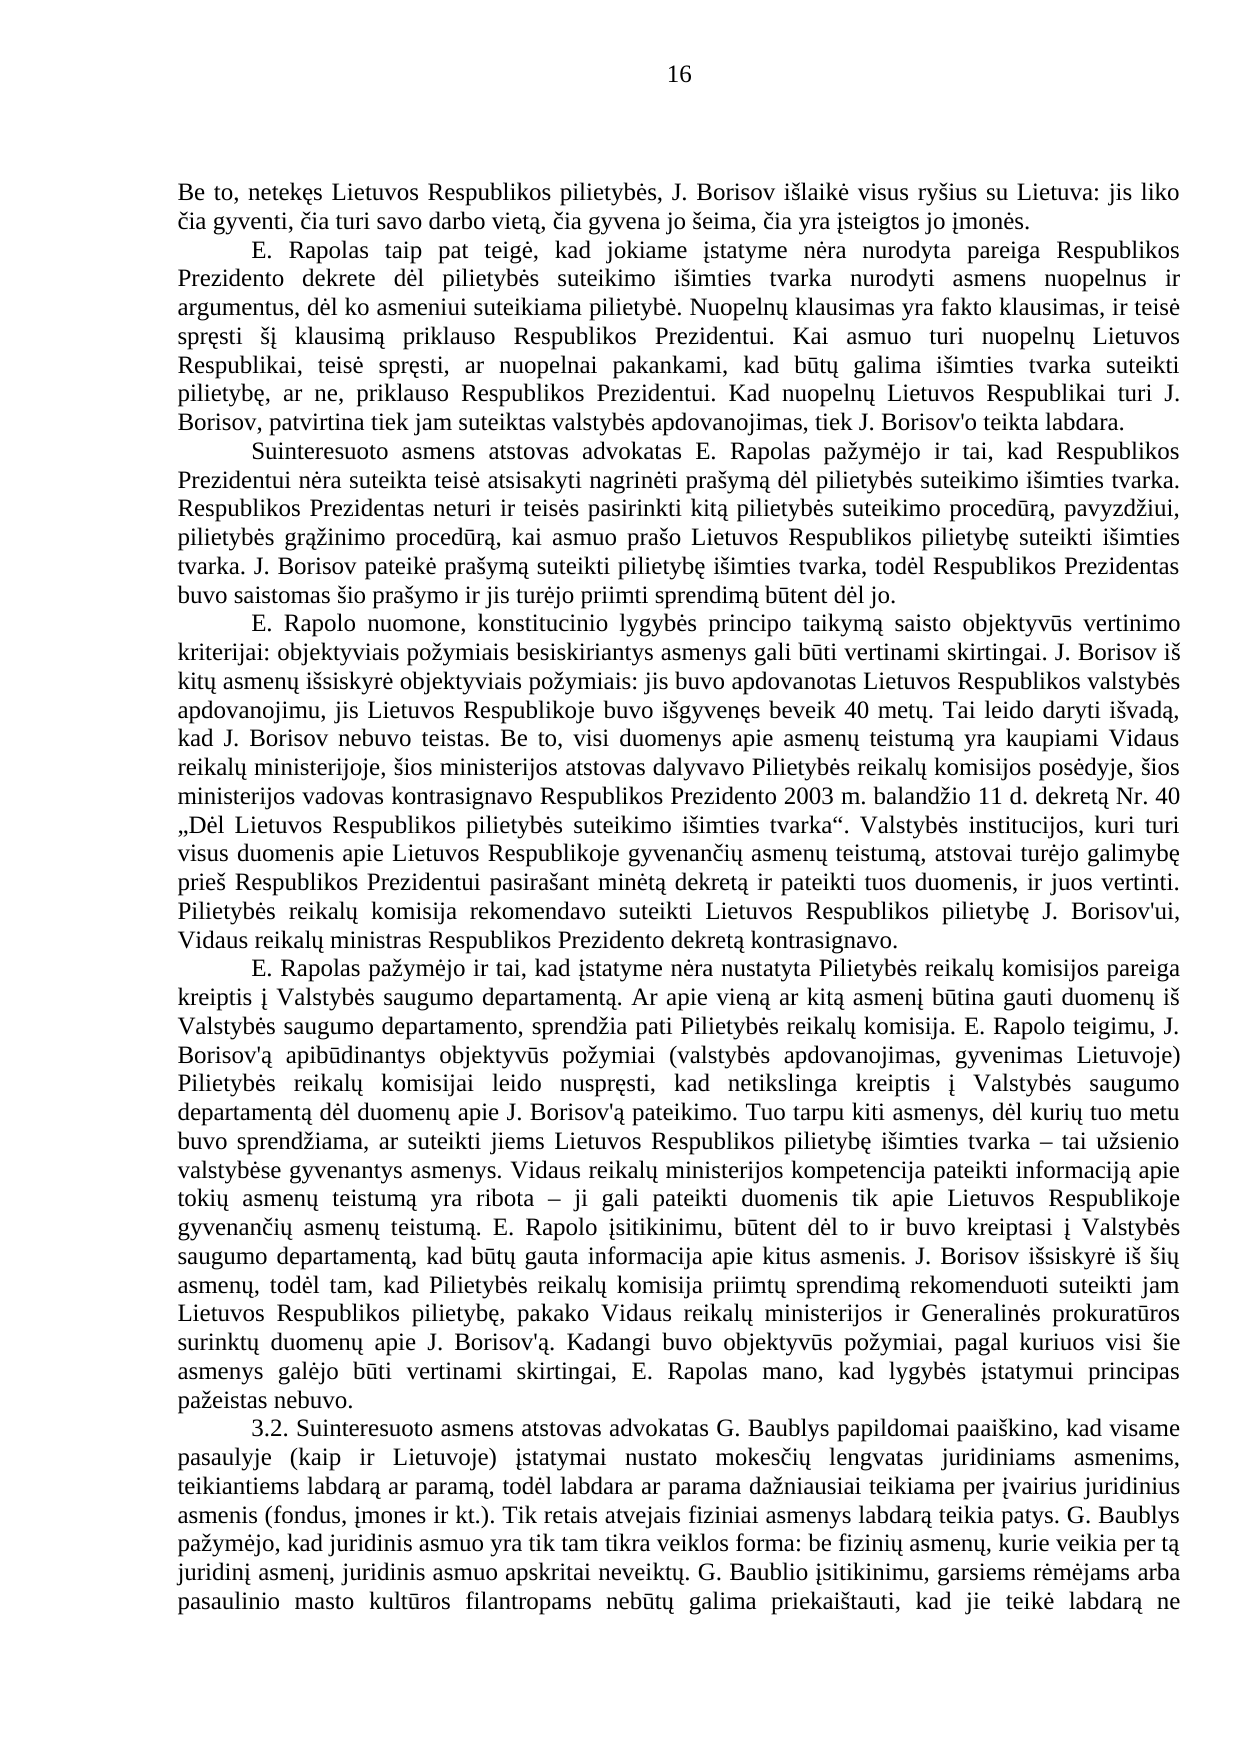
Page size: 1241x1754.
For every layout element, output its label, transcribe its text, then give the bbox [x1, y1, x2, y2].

text Be to, netekęs Lietuvos Respublikos pilietybės, J. Borisov išlaikė visus ryšius su Lietuva: jis liko čia gyventi, čia turi savo darbo vietą, čia gyvena jo šeima, čia yra įsteigtos jo įmonės. [177, 177, 1181, 235]
text Suinteresuoto asmens atstovas advokatas E. Rapolas pažymėjo ir tai, kad Respublikos Prezidentui nėra suteikta teisė atsisakyti nagrinėti prašymą dėl pilietybės suteikimo išimties tvarka. Respublikos Prezidentas neturi ir teisės pasirinkti kitą pilietybės suteikimo procedūrą, pavyzdžiui, pilietybės grąžinimo procedūrą, kai asmuo prašo Lietuvos Respublikos pilietybę suteikti išimties tvarka. J. Borisov pateikė prašymą suteikti pilietybę išimties tvarka, todėl Respublikos Prezidentas buvo saistomas šio prašymo ir jis turėjo priimti sprendimą būtent dėl jo. [177, 436, 1181, 608]
text E. Rapolas pažymėjo ir tai, kad įstatyme nėra nustatyta Pilietybės reikalų komisijos pareiga kreiptis į Valstybės saugumo departamentą. Ar apie vieną ar kitą asmenį būtina gauti duomenų iš Valstybės saugumo departamento, sprendžia pati Pilietybės reikalų komisija. E. Rapolo teigimu, J. Borisov'ą apibūdinantys objektyvūs požymiai (valstybės apdovanojimas, gyvenimas Lietuvoje) Pilietybės reikalų komisijai leido nuspręsti, kad netikslinga kreiptis į Valstybės saugumo departamentą dėl duomenų apie J. Borisov'ą pateikimo. Tuo tarpu kiti asmenys, dėl kurių tuo metu buvo sprendžiama, ar suteikti jiems Lietuvos Respublikos pilietybę išimties tvarka – tai užsienio valstybėse gyvenantys asmenys. Vidaus reikalų ministerijos kompetencija pateikti informaciją apie tokių asmenų teistumą yra ribota – ji gali pateikti duomenis tik apie Lietuvos Respublikoje gyvenančių asmenų teistumą. E. Rapolo įsitikinimu, būtent dėl to ir buvo kreiptasi į Valstybės saugumo departamentą, kad būtų gauta informacija apie kitus asmenis. J. Borisov išsiskyrė iš šių asmenų, todėl tam, kad Pilietybės reikalų komisija priimtų sprendimą rekomenduoti suteikti jam Lietuvos Respublikos pilietybę, pakako Vidaus reikalų ministerijos ir Generalinės prokuratūros surinktų duomenų apie J. Borisov'ą. Kadangi buvo objektyvūs požymiai, pagal kuriuos visi šie asmenys galėjo būti vertinami skirtingai, E. Rapolas mano, kad lygybės įstatymui principas pažeistas nebuvo. [177, 953, 1181, 1413]
text E. Rapolas taip pat teigė, kad jokiame įstatyme nėra nurodyta pareiga Respublikos Prezidento dekrete dėl pilietybės suteikimo išimties tvarka nurodyti asmens nuopelnus ir argumentus, dėl ko asmeniui suteikiama pilietybė. Nuopelnų klausimas yra fakto klausimas, ir teisė spręsti šį klausimą priklauso Respublikos Prezidentui. Kai asmuo turi nuopelnų Lietuvos Respublikai, teisė spręsti, ar nuopelnai pakankami, kad būtų galima išimties tvarka suteikti pilietybę, ar ne, priklauso Respublikos Prezidentui. Kad nuopelnų Lietuvos Respublikai turi J. Borisov, patvirtina tiek jam suteiktas valstybės apdovanojimas, tiek J. Borisov'o teikta labdara. [177, 235, 1181, 436]
text 3.2. Suinteresuoto asmens atstovas advokatas G. Baublys papildomai paaiškino, kad visame pasaulyje (kaip ir Lietuvoje) įstatymai nustato mokesčių lengvatas juridiniams asmenims, teikiantiems labdarą ar paramą, todėl labdara ar parama dažniausiai teikiama per įvairius juridinius asmenis (fondus, įmones ir kt.). Tik retais atvejais fiziniai asmenys labdarą teikia patys. G. Baublys pažymėjo, kad juridinis asmuo yra tik tam tikra veiklos forma: be fizinių asmenų, kurie veikia per tą juridinį asmenį, juridinis asmuo apskritai neveiktų. G. Baublio įsitikinimu, garsiems rėmėjams arba pasaulinio masto kultūros filantropams nebūtų galima priekaištauti, kad jie teikė labdarą ne [177, 1413, 1181, 1615]
text E. Rapolo nuomone, konstitucinio lygybės principo taikymą saisto objektyvūs vertinimo kriterijai: objektyviais požymiais besiskiriantys asmenys gali būti vertinami skirtingai. J. Borisov iš kitų asmenų išsiskyrė objektyviais požymiais: jis buvo apdovanotas Lietuvos Respublikos valstybės apdovanojimu, jis Lietuvos Respublikoje buvo išgyvenęs beveik 40 metų. Tai leido daryti išvadą, kad J. Borisov nebuvo teistas. Be to, visi duomenys apie asmenų teistumą yra kaupiami Vidaus reikalų ministerijoje, šios ministerijos atstovas dalyvavo Pilietybės reikalų komisijos posėdyje, šios ministerijos vadovas kontrasignavo Respublikos Prezidento 2003 m. balandžio 11 d. dekretą Nr. 40 „Dėl Lietuvos Respublikos pilietybės suteikimo išimties tvarka“. Valstybės institucijos, kuri turi visus duomenis apie Lietuvos Respublikoje gyvenančių asmenų teistumą, atstovai turėjo galimybę prieš Respublikos Prezidentui pasirašant minėtą dekretą ir pateikti tuos duomenis, ir juos vertinti. Pilietybės reikalų komisija rekomendavo suteikti Lietuvos Respublikos pilietybę J. Borisov'ui, Vidaus reikalų ministras Respublikos Prezidento dekretą kontrasignavo. [177, 608, 1181, 953]
